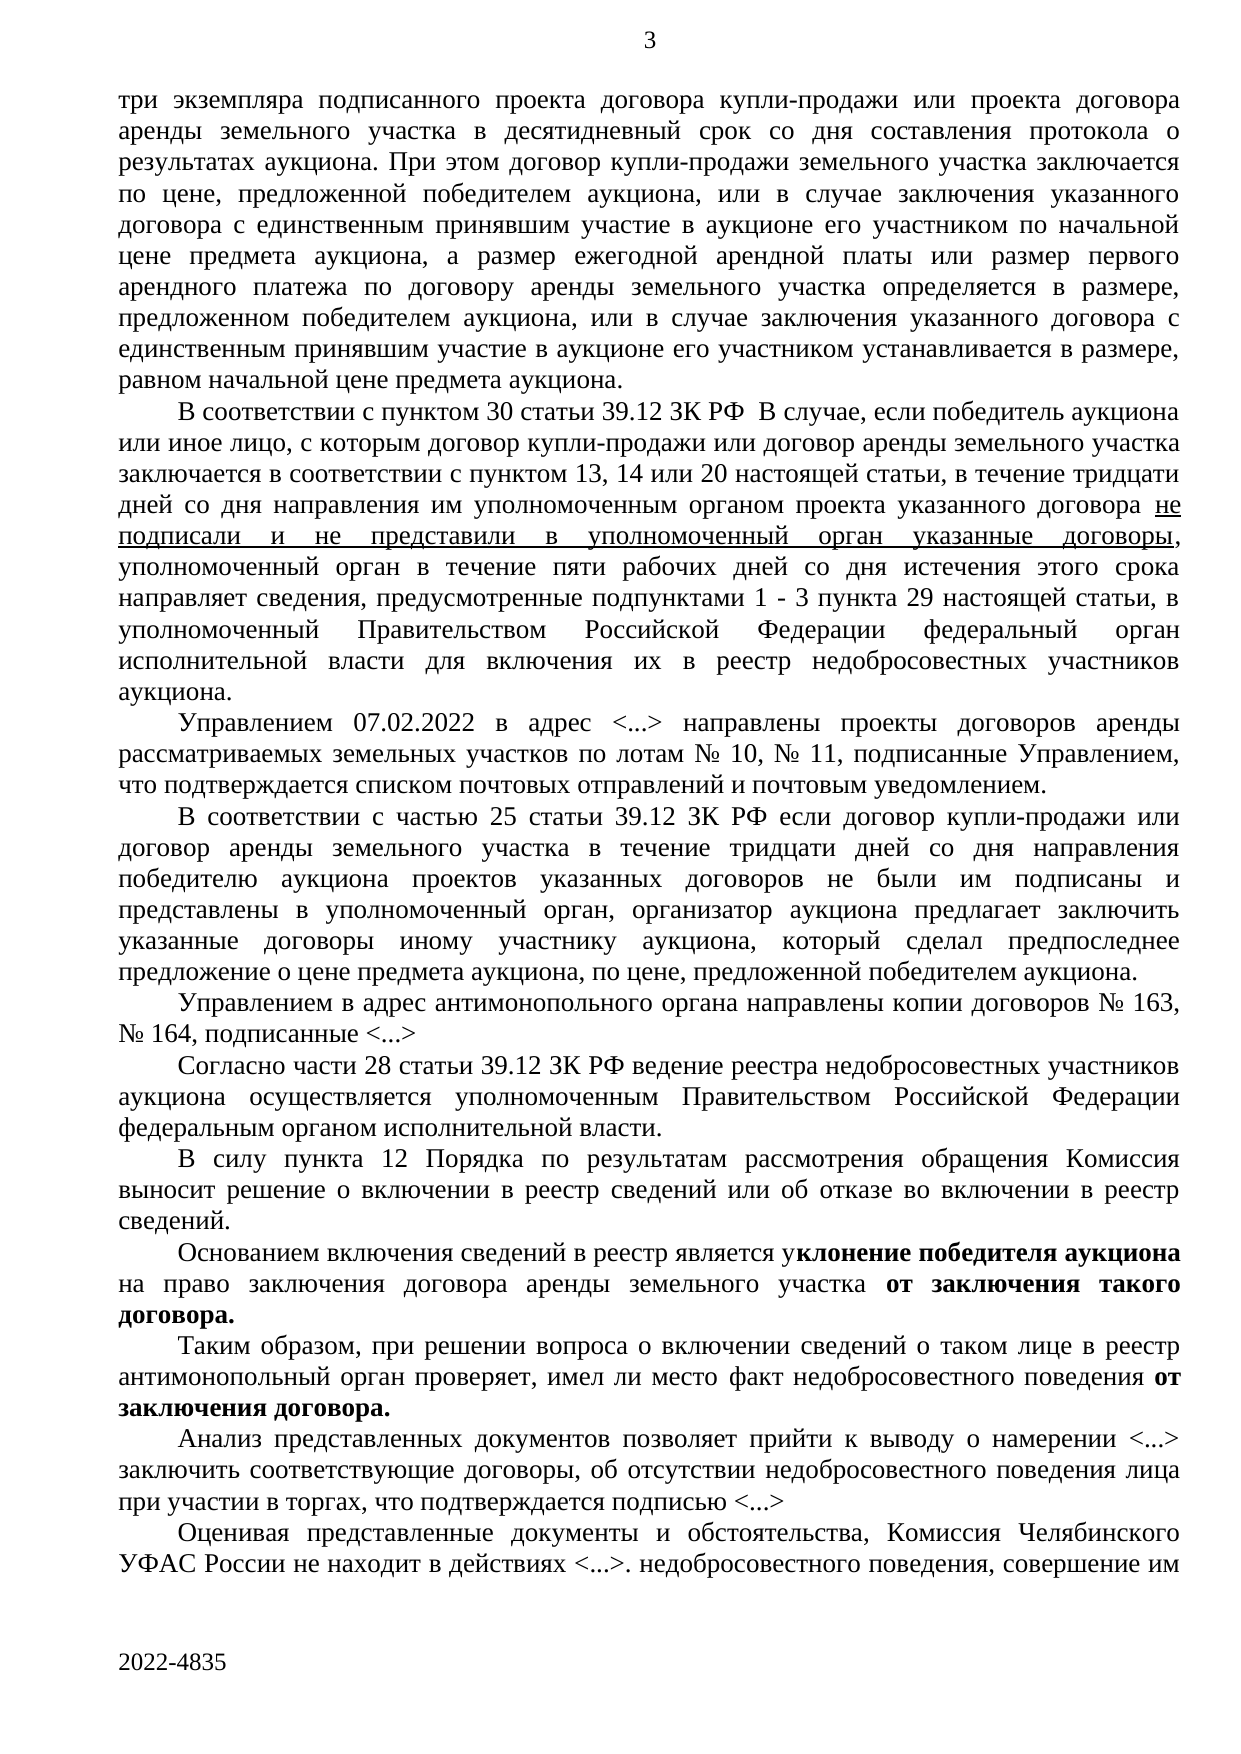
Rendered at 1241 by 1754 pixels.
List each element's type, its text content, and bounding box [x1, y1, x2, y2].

text Управлением 07.02.2022 в адрес <...> направлены проекты договоров аренды рассматриваемых земельных участков по лотам № 10, № 11, подписанные Управлением, что подтверждается списком почтовых отправлений и почтовым уведомлением. [118, 706, 1181, 799]
text Анализ представленных документов позволяет прийти к выводу о намерении <...> заключить соответствующие договоры, об отсутствии недобросовестного поведения лица при участии в торгах, что подтверждается подписью <...> [118, 1422, 1181, 1516]
text В соответствии с пунктом 30 статьи 39.12 ЗК РФ В случае, если победитель аукциона или иное лицо, с которым договор купли-продажи или договор аренды земельного участка заключается в соответствии с пунктом 13, 14 или 20 настоящей статьи, в течение тридцати дней со дня направления им уполномоченным органом проекта указанного договора не подписали и не представили в уполномоченный орган указанные договоры, уполномоченный орган в течение пяти рабочих дней со дня истечения этого срока направляет сведения, предусмотренные подпунктами 1 - 3 пункта 29 настоящей статьи, в уполномоченный Правительством Российской Федерации федеральный орган исполнительной власти для включения их в реестр недобросовестных участников аукциона. [118, 395, 1181, 706]
text Управлением в адрес антимонопольного органа направлены копии договоров № 163, № 164, подписанные <...> [118, 986, 1181, 1049]
text В соответствии с частью 25 статьи 39.12 ЗК РФ если договор купли-продажи или договор аренды земельного участка в течение тридцати дней со дня направления победителю аукциона проектов указанных договоров не были им подписаны и представлены в уполномоченный орган, организатор аукциона предлагает заключить указанные договоры иному участнику аукциона, который сделал предпоследнее предложение о цене предмета аукциона, по цене, предложенной победителем аукциона. [118, 799, 1181, 986]
text Оценивая представленные документы и обстоятельства, Комиссия Челябинского УФАС России не находит в действиях <...>. недобросовестного поведения, совершение им [118, 1516, 1181, 1578]
text Согласно части 28 статьи 39.12 ЗК РФ ведение реестра недобросовестных участников аукциона осуществляется уполномоченным Правительством Российской Федерации федеральным органом исполнительной власти. [118, 1049, 1181, 1142]
text Таким образом, при решении вопроса о включении сведений о таком лице в реестр антимонопольный орган проверяет, имел ли место факт недобросовестного поведения от заключения договора. [118, 1329, 1181, 1422]
text В силу пункта 12 Порядка по результатам рассмотрения обращения Комиссия выносит решение о включении в реестр сведений или об отказе во включении в реестр сведений. [118, 1142, 1181, 1236]
text Основанием включения сведений в реестр является уклонение победителя аукциона на право заключения договора аренды земельного участка от заключения такого договора. [118, 1236, 1181, 1329]
text три экземпляра подписанного проекта договора купли-продажи или проекта договора аренды земельного участка в десятидневный срок со дня составления протокола о результатах аукциона. При этом договор купли-продажи земельного участка заключается по цене, предложенной победителем аукциона, или в случае заключения указанного договора с единственным принявшим участие в аукционе его участником по начальной цене предмета аукциона, а размер ежегодной арендной платы или размер первого арендного платежа по договору аренды земельного участка определяется в размере, предложенном победителем аукциона, или в случае заключения указанного договора с единственным принявшим участие в аукционе его участником устанавливается в размере, равном начальной цене предмета аукциона. [118, 83, 1181, 395]
